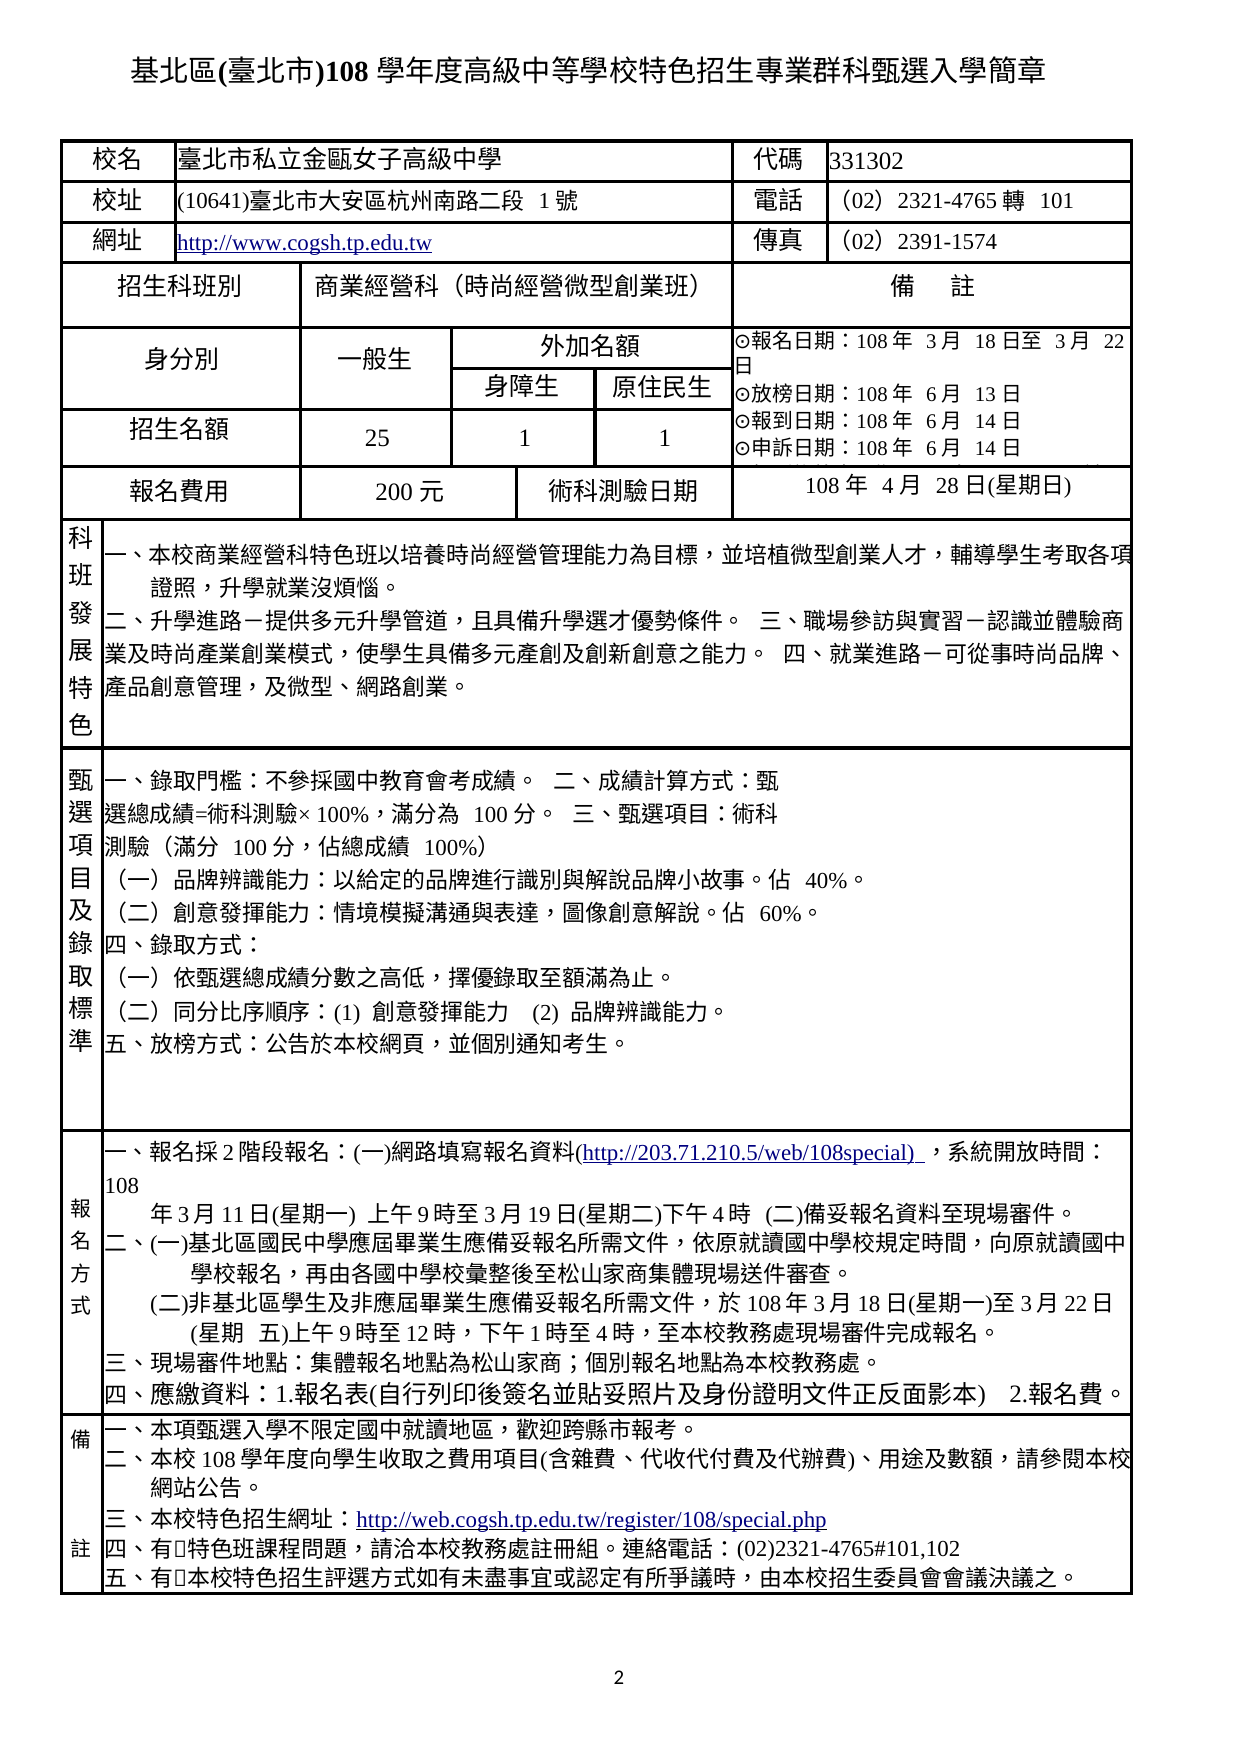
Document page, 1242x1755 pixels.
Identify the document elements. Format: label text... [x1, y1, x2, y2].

table_cell 報名費用 [63, 468, 299, 518]
table_cell 電話 [734, 183, 826, 221]
table_cell 200 元 [302, 468, 515, 518]
table_cell 招生名額 [63, 411, 299, 465]
table_cell 科 班 發 展 特 色 [63, 521, 101, 746]
table_cell 備 註 [63, 1416, 101, 1592]
table_cell 甄 選 項 目 及 錄 取 標 準 [63, 750, 101, 1129]
table_cell 一般生 [302, 329, 450, 407]
table_cell 原住民生 [597, 370, 731, 407]
table_cell ⊙報名日期：108 年 3 月 18 日至 3 月 22 日 ⊙放榜日期：108 年 6 月 13 日 ⊙報到日期：108 年 6 月 14 日 ⊙申訴日期：108 年 6 月 14 日 ⊙報到後放棄日期：108 年 6 月 17 日前 [734, 329, 1130, 465]
table_cell 招生科班別 [63, 264, 299, 326]
table_cell 一、錄取門檻：不參採國中教育會考成績。 二、成績計算方式：甄選總成績=術科測驗× 100%，滿分為 100 分。 三、甄選項目：術科測驗（滿分 100 分，佔總成績 100%） （一）品牌辨識能力：以給定的品牌進行識別與解說品牌小故事。佔 40%。 （二）創意發揮能力：情境模擬溝通與表達，圖像創意解說。佔 60%。 四、錄取方式： （一）依甄選總成績分數之高低，擇優錄取至額滿為止。 （二）同分比序順序：(1) 創意發揮能力 (2) 品牌辨識能力。 五、放榜方式：公告於本校網頁，並個別通知考生。 [104, 750, 1130, 1129]
table_cell (10641)臺北市大安區杭州南路二段 1 號 [177, 183, 731, 221]
table_header 臺北市私立金甌女子高級中學 [177, 143, 731, 180]
table_cell 1 [597, 411, 731, 465]
table_cell 一、報名採2階段報名：(一)網路填寫報名資料(http://203.71.210.5/web/108special) ，系統開放時間：108 年3月11日(星期一) 上午9時至3月19日(星期二)下午4時 (二)備妥報名資料至現場審件。 二、(一)基北區國民中學應屆畢業生應備妥報名所需文件，依原就讀國中學校規定時間，向原就讀國中 學校報名，再由各國中學校彙整後至松山家商集體現場送件審查。 (二)非基北區學生及非應屆畢業生應備妥報名所需文件，於108年3月18日(星期一)至3月22日(星期 五)上午9時至12時，下午1時至4時，至本校教務處現場審件完成報名。 三、現場審件地點：集體報名地點為松山家商；個別報名地點為本校教務處。 四、應繳資料：1.報名表(自行列印後簽名並貼妥照片及身份證明文件正反面影本) 2.報名費。 [104, 1132, 1130, 1413]
table_cell （02）2391-1574 [829, 224, 1130, 261]
table_header 代碼 [734, 143, 826, 180]
table_cell 一、本校商業經營科特色班以培養時尚經營管理能力為目標，並培植微型創業人才，輔導學生考取各項 證照，升學就業沒煩惱。 二、升學進路－提供多元升學管道，且具備升學選才優勢條件。 三、職場參訪與實習－認識並體驗商業及時尚產業創業模式，使學生具備多元產創及創新創意之能力。 四、就業進路－可從事時尚品牌、產品創意管理，及微型、網路創業。 [104, 521, 1130, 746]
table_cell （02）2321-4765 轉 101 [829, 183, 1130, 221]
table_cell 外加名額 [453, 329, 731, 367]
table_cell 報 名 方 式 [63, 1132, 101, 1413]
table_cell 身障生 [453, 370, 593, 407]
table_cell 術科測驗日期 [518, 468, 731, 518]
table_cell 網址 [63, 224, 174, 261]
table_cell http://www.cogsh.tp.edu.tw [177, 224, 731, 261]
table_cell 一、本項甄選入學不限定國中就讀地區，歡迎跨縣市報考。 二、本校108學年度向學生收取之費用項目(含雜費、代收代付費及代辦費)、用途及數額，請參閱本校 網站公告。 三、本校特色招生網址：http://web.cogsh.tp.edu.tw/register/108/special.php 四、有關特色班課程問題，請洽本校教務處註冊組。連絡電話：(02)2321-4765#101,102 五、有關本校特色招生評選方式如有未盡事宜或認定有所爭議時，由本校招生委員會會議決議之。 [104, 1416, 1130, 1592]
table_cell 備 註 [734, 264, 1130, 326]
table_header 校名 [63, 143, 174, 180]
table_cell 商業經營科（時尚經營微型創業班） [302, 264, 731, 326]
table_cell 校址 [63, 183, 174, 221]
table_cell 108 年 4 月 28 日(星期日) [734, 468, 1130, 518]
table_cell 25 [302, 411, 450, 465]
table_header 331302 [829, 143, 1130, 180]
table_cell 傳真 [734, 224, 826, 261]
table_cell 身分別 [63, 329, 299, 407]
table_cell 1 [453, 411, 593, 465]
